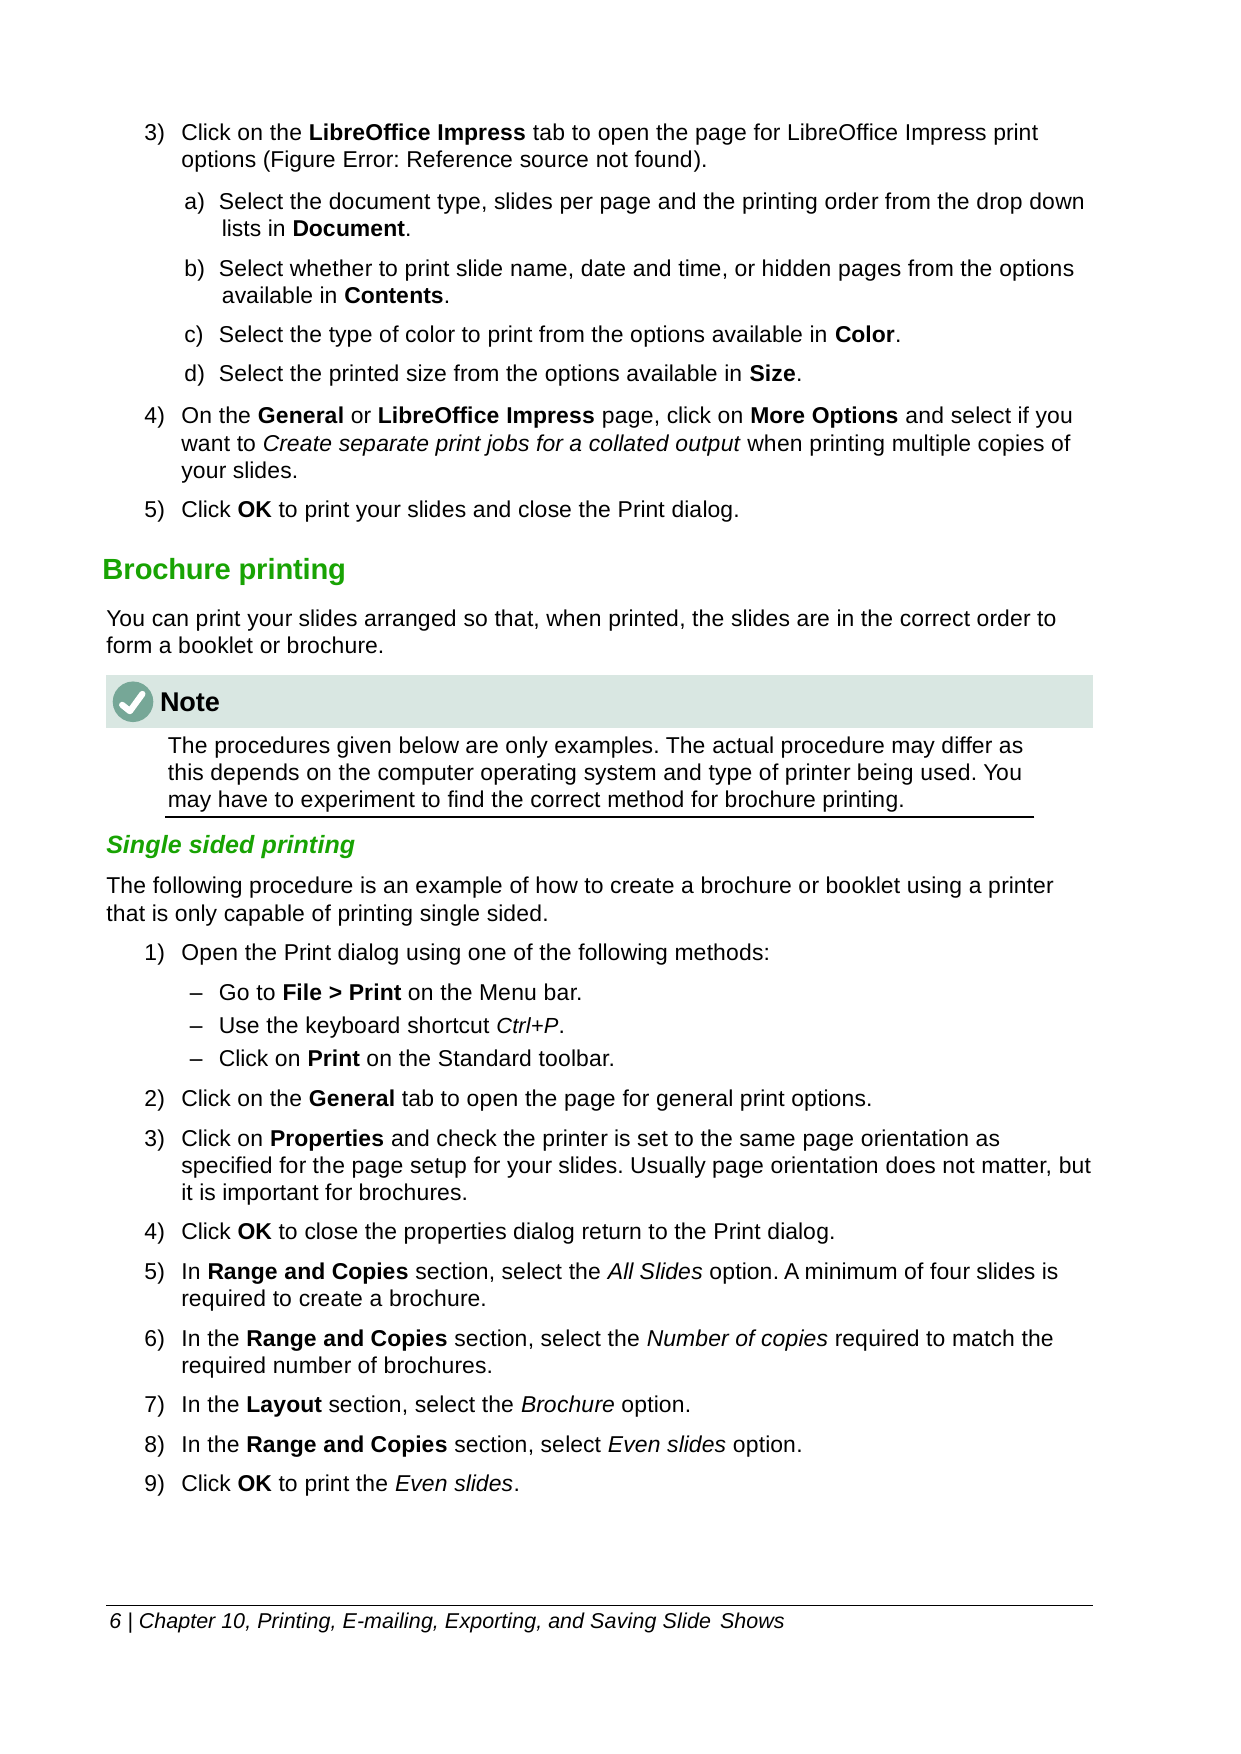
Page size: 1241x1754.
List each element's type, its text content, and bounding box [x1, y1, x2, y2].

list Select the printed size from the options available in Size. [181, 356, 1093, 389]
list Select the type of color to print from the options available in Color. [181, 317, 1093, 350]
list In Range and Copies section, select the All Slides option. A minimum of four slides is required to create a brochure. [164, 1257, 1093, 1311]
list Select the document type, slides per page and the printing order from the drop down lists in Document. [181, 185, 1093, 245]
list Click OK to close the properties dialog return to the Print dialog. [164, 1218, 1093, 1245]
list In the Range and Copies section, select Even slides option. [164, 1430, 1093, 1457]
subtitle Single sided printing [106, 830, 1093, 859]
list Click on Print on the Standard toolbar. [189, 1045, 1093, 1072]
list Click OK to print your slides and close the Print dialog. [164, 496, 1093, 523]
text The procedures given below are only examples. The actual procedure may differ as this depends on the computer operating system and type of printer being used. You may have to experiment to find the correct method for brochure printing. [164, 728, 1034, 818]
list In the Range and Copies section, select the Number of copies required to match the required number of brochures. [164, 1324, 1093, 1378]
subtitle Note [106, 675, 1093, 728]
list On the General or LibreOffice Impress page, click on More Options and select if you want to Create separate print jobs for a collated output when printing multiple copies of your slides. [164, 402, 1093, 483]
list Click OK to print the Even slides. [164, 1470, 1093, 1497]
list Click on the LibreOffice Impress tab to open the page for LibreOffice Impress print options (Figure 1). [164, 118, 1093, 172]
list Use the keyboard shortcut Ctrl+P. [189, 1011, 1093, 1038]
list Click on Properties and check the printer is set to the same page orientation as specified for the page setup for your slides. Usually page orientation does not matter, but it is important for brochures. [164, 1124, 1093, 1205]
list Select whether to print slide name, date and time, or hidden pages from the options available in Contents. [181, 251, 1093, 311]
list Open the Print dialog using one of the following methods: [164, 938, 1093, 966]
text The following procedure is an example of how to create a brochure or booklet using a printer that is only capable of printing single sided. [106, 872, 1093, 926]
list In the Layout section, select the Brochure option. [164, 1391, 1093, 1418]
subtitle Brochure printing [102, 552, 1093, 585]
list Click on the General tab to open the page for general print options. [164, 1084, 1093, 1111]
list Go to File > Print on the Menu bar. [189, 978, 1093, 1005]
text You can print your slides arranged so that, when printed, the slides are in the correct order to form a booklet or brochure. [106, 604, 1093, 658]
